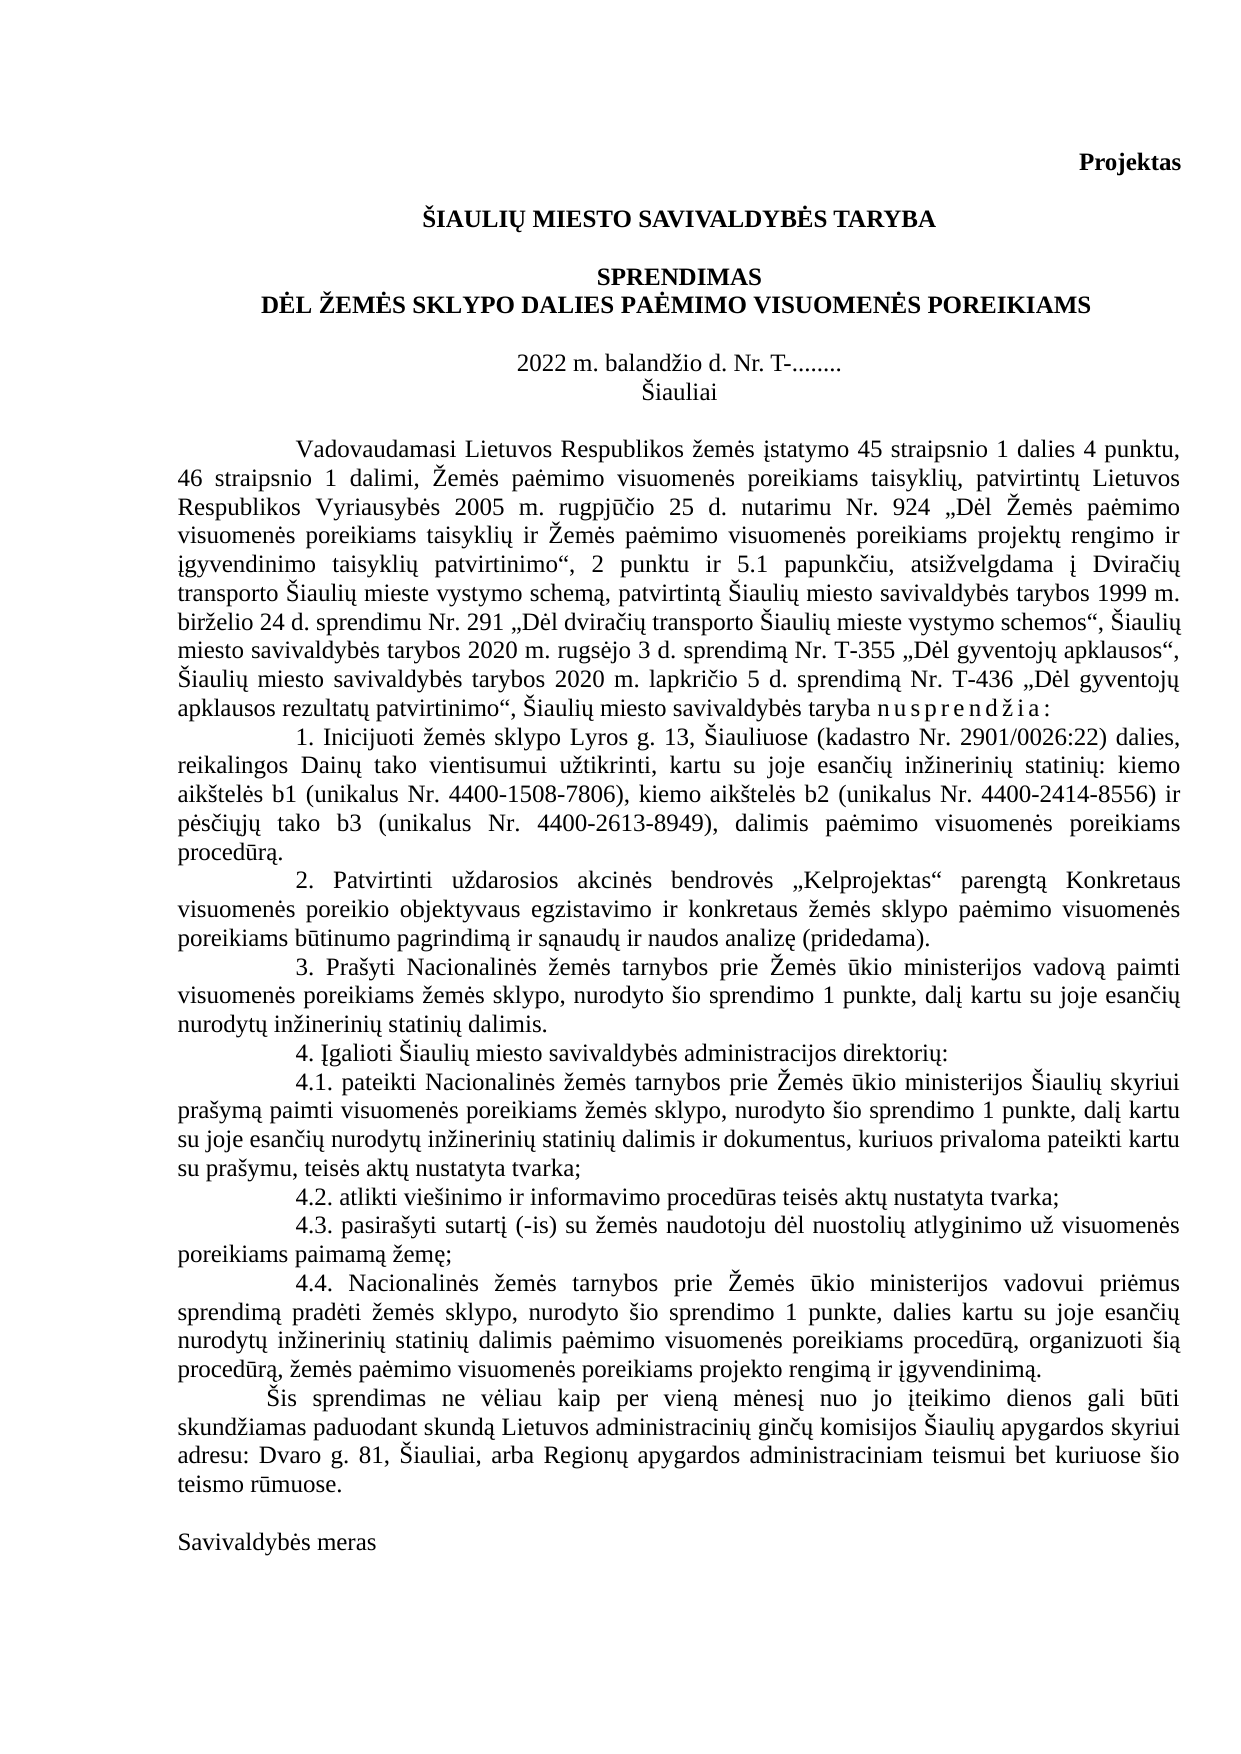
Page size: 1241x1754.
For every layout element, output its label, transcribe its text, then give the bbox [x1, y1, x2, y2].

text 2022 m. balandžio d. Nr. T-........ [177, 348, 1181, 377]
text DĖL ŽEMĖS SKLYPO DALIES PAĖMIMO VISUOMENĖS POREIKIAMS [177, 291, 1181, 319]
text 4.4. Nacionalinės žemės tarnybos prie Žemės ūkio ministerijos vadovui priėmus sprendimą pradėti žemės sklypo, nurodyto šio sprendimo 1 punkte, dalies kartu su joje esančių nurodytų inžinerinių statinių dalimis paėmimo visuomenės poreikiams procedūrą, organizuoti šią procedūrą, žemės paėmimo visuomenės poreikiams projekto rengimą ir įgyvendinimą. [177, 1268, 1181, 1383]
text 4. Įgalioti Šiaulių miesto savivaldybės administracijos direktorių: [177, 1038, 1181, 1067]
text Savivaldybės meras [177, 1527, 1181, 1556]
text 2. Patvirtinti uždarosios akcinės bendrovės „Kelprojektas“ parengtą Konkretaus visuomenės poreikio objektyvaus egzistavimo ir konkretaus žemės sklypo paėmimo visuomenės poreikiams būtinumo pagrindimą ir sąnaudų ir naudos analizę (pridedama). [177, 866, 1181, 952]
text 3. Prašyti Nacionalinės žemės tarnybos prie Žemės ūkio ministerijos vadovą paimti visuomenės poreikiams žemės sklypo, nurodyto šio sprendimo 1 punkte, dalį kartu su joje esančių nurodytų inžinerinių statinių dalimis. [177, 952, 1181, 1038]
text 4.3. pasirašyti sutartį (-is) su žemės naudotoju dėl nuostolių atlyginimo už visuomenės poreikiams paimamą žemę; [177, 1211, 1181, 1268]
subtitle ŠIAULIŲ MIESTO SAVIVALDYBĖS TARYBA [177, 204, 1181, 233]
text Projektas [177, 147, 1181, 176]
text 4.1. pateikti Nacionalinės žemės tarnybos prie Žemės ūkio ministerijos Šiaulių skyriui prašymą paimti visuomenės poreikiams žemės sklypo, nurodyto šio sprendimo 1 punkte, dalį kartu su joje esančių nurodytų inžinerinių statinių dalimis ir dokumentus, kuriuos privaloma pateikti kartu su prašymu, teisės aktų nustatyta tvarka; [177, 1067, 1181, 1182]
text 1. Inicijuoti žemės sklypo Lyros g. 13, Šiauliuose (kadastro Nr. 2901/0026:22) dalies, reikalingos Dainų tako vientisumui užtikrinti, kartu su joje esančių inžinerinių statinių: kiemo aikštelės b1 (unikalus Nr. 4400-1508-7806), kiemo aikštelės b2 (unikalus Nr. 4400-2414-8556) ir pėsčiųjų tako b3 (unikalus Nr. 4400-2613-8949), dalimis paėmimo visuomenės poreikiams procedūrą. [177, 722, 1181, 866]
text Šiauliai [177, 377, 1181, 406]
text Šis sprendimas ne vėliau kaip per vieną mėnesį nuo jo įteikimo dienos gali būti skundžiamas paduodant skundą Lietuvos administracinių ginčų komisijos Šiaulių apygardos skyriui adresu: Dvaro g. 81, Šiauliai, arba Regionų apygardos administraciniam teismui bet kuriuose šio teismo rūmuose. [177, 1383, 1181, 1498]
text Vadovaudamasi Lietuvos Respublikos žemės įstatymo 45 straipsnio 1 dalies 4 punktu, 46 straipsnio 1 dalimi, Žemės paėmimo visuomenės poreikiams taisyklių, patvirtintų Lietuvos Respublikos Vyriausybės 2005 m. rugpjūčio 25 d. nutarimu Nr. 924 „Dėl Žemės paėmimo visuomenės poreikiams taisyklių ir Žemės paėmimo visuomenės poreikiams projektų rengimo ir įgyvendinimo taisyklių patvirtinimo“, 2 punktu ir 5.1 papunkčiu, atsižvelgdama į Dviračių transporto Šiaulių mieste vystymo schemą, patvirtintą Šiaulių miesto savivaldybės tarybos 1999 m. birželio 24 d. sprendimu Nr. 291 „Dėl dviračių transporto Šiaulių mieste vystymo schemos“, Šiaulių miesto savivaldybės tarybos 2020 m. rugsėjo 3 d. sprendimą Nr. T-355 „Dėl gyventojų apklausos“, Šiaulių miesto savivaldybės tarybos 2020 m. lapkričio 5 d. sprendimą Nr. T-436 „Dėl gyventojų apklausos rezultatų patvirtinimo“, Šiaulių miesto savivaldybės taryba nusprendžia: [177, 434, 1181, 722]
text SPRENDIMAS [177, 262, 1181, 291]
text 4.2. atlikti viešinimo ir informavimo procedūras teisės aktų nustatyta tvarka; [177, 1182, 1181, 1211]
